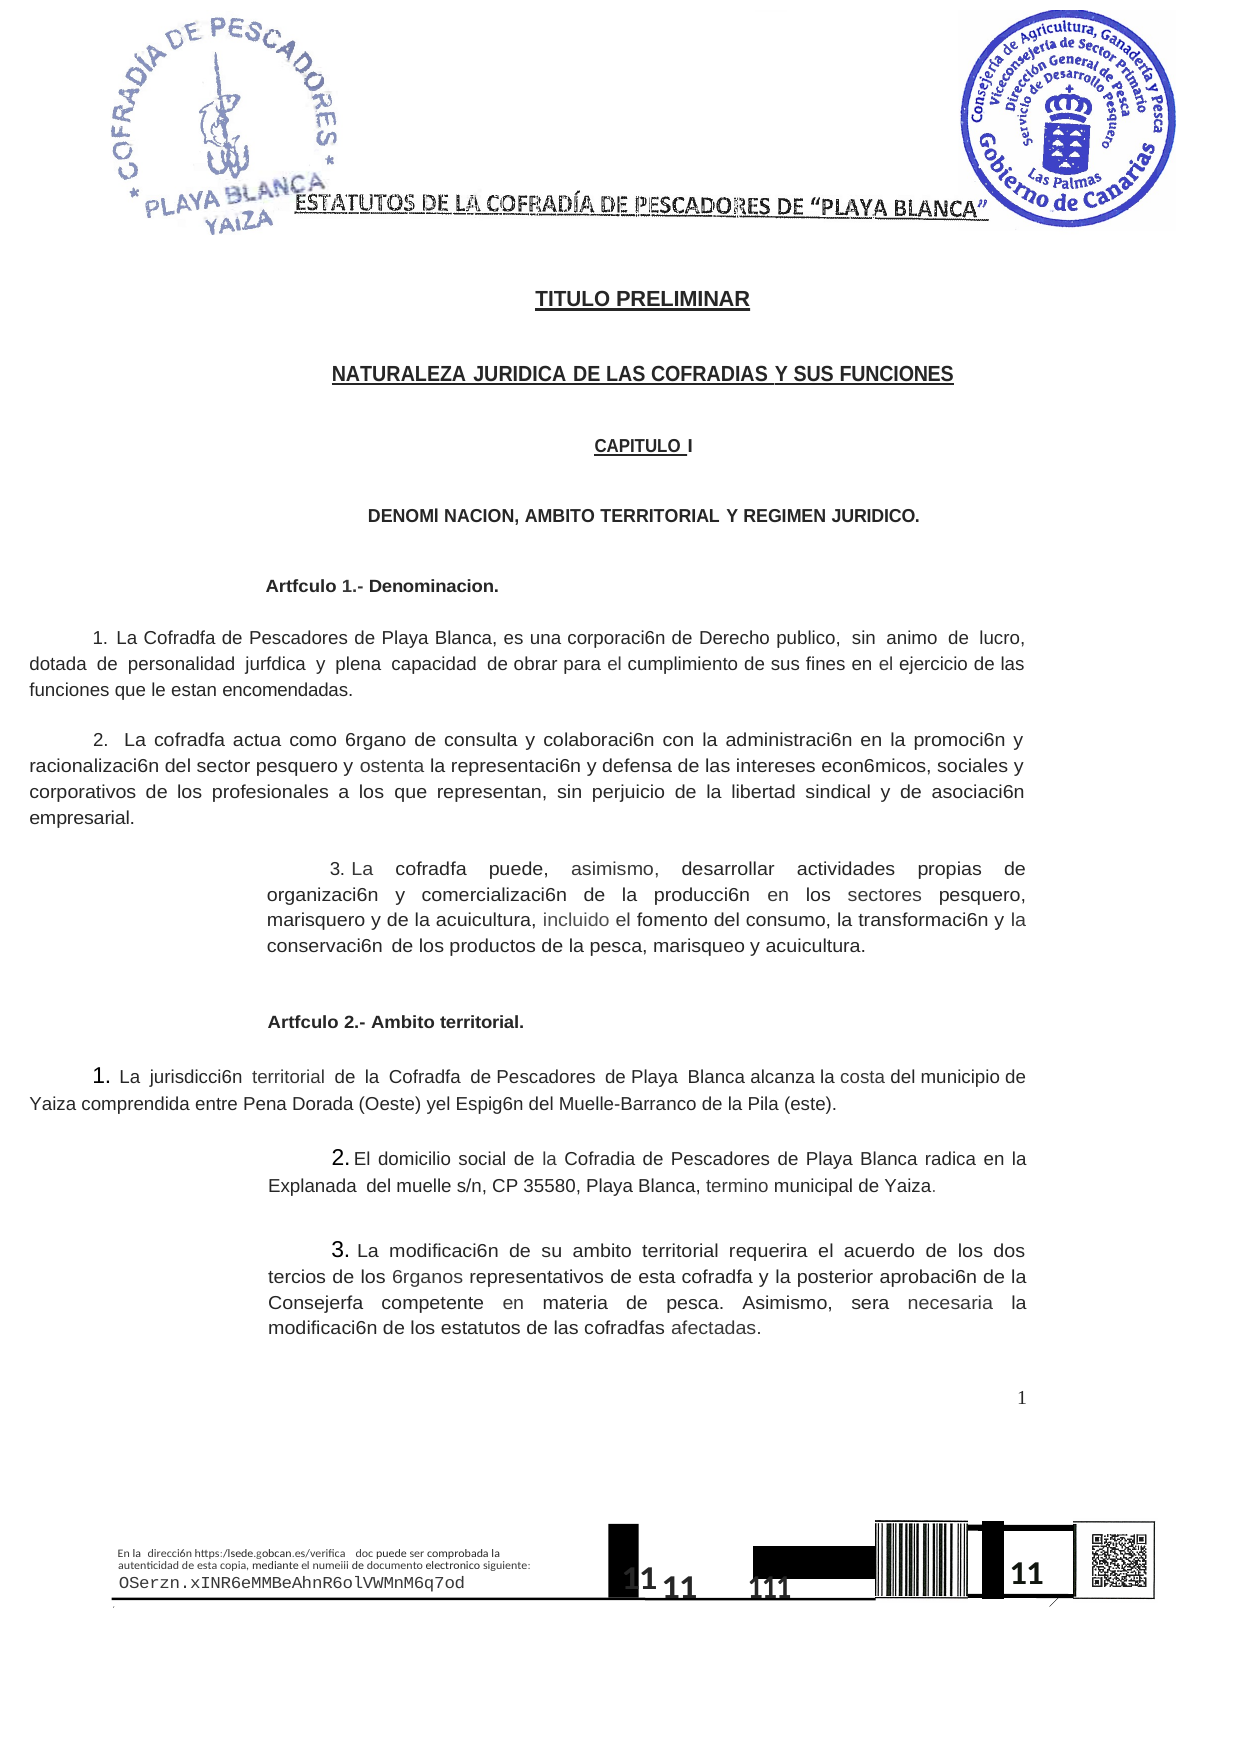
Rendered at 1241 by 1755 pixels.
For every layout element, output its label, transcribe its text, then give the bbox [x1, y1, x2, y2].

list La modificaci6n de su ambito territorial requerira el acuerdo de los dos tercios de los 6rganos representativos de esta cofradfa y la posterior aprobaci6n de la Consejerfa competente en materia de pesca. Asimismo, sera necesaria la modificaci6n de los estatutos de las cofradfas afectadas. [268, 1236, 1027, 1338]
list La cofradfa puede, asimismo, desarrollar actividades propias de organizaci6n y comercializaci6n de la producci6n en los sectores pesquero, marisquero y de la acuicultura, incluido el fomento del consumo, la transformaci6n y la conservaci6n de los productos de la pesca, marisqueo y acuicultura. [267, 858, 1026, 957]
text 1 [29, 1386, 1027, 1409]
list La Cofradfa de Pescadores de Playa Blanca, es una corporaci6n de Derecho publico, sin animo de lucro, dotada de personalidad jurfdica y plena capacidad de obrar para el cumplimiento de sus fines en el ejercicio de las funciones que le estan encomendadas. [29, 626, 1025, 700]
text Artfculo 2.- Ambito territorial. [267, 1012, 1220, 1032]
list El domicilio social de la Cofradia de Pescadores de Playa Blanca radica en la Explanada del muelle s/n, CP 35580, Playa Blanca, termino municipal de Yaiza. [268, 1144, 1027, 1196]
subtitle TITULO PRELIMINAR [136, 286, 1149, 312]
list La cofradfa actua como 6rgano de consulta y colaboraci6n con la administraci6n en la promoci6n y racionalizaci6n del sector pesquero y ostenta la representaci6n y defensa de las intereses econ6micos, sociales y corporativos de los profesionales a los que representan, sin perjuicio de la libertad sindical y de asociaci6n empresarial. [29, 729, 1025, 828]
text NATURALEZA JURIDICA DE LAS COFRADIAS Y SUS FUNCIONES [136, 361, 1149, 386]
text CAPITULO I [136, 435, 1152, 457]
text DENOMl NACION, AMBITO TERRITORIAL Y REGIMEN JURIDICO. [136, 505, 1152, 526]
list La jurisdicci6n territorial de la Cofradfa de Pescadores de Playa Blanca alcanza la costa del municipio de Yaiza comprendida entre Pena Dorada (Oeste) yel Espig6n del Muelle-Barranco de la Pila (este). [29, 1062, 1026, 1114]
text Artfculo 1.- Denominacion. [265, 576, 1220, 596]
